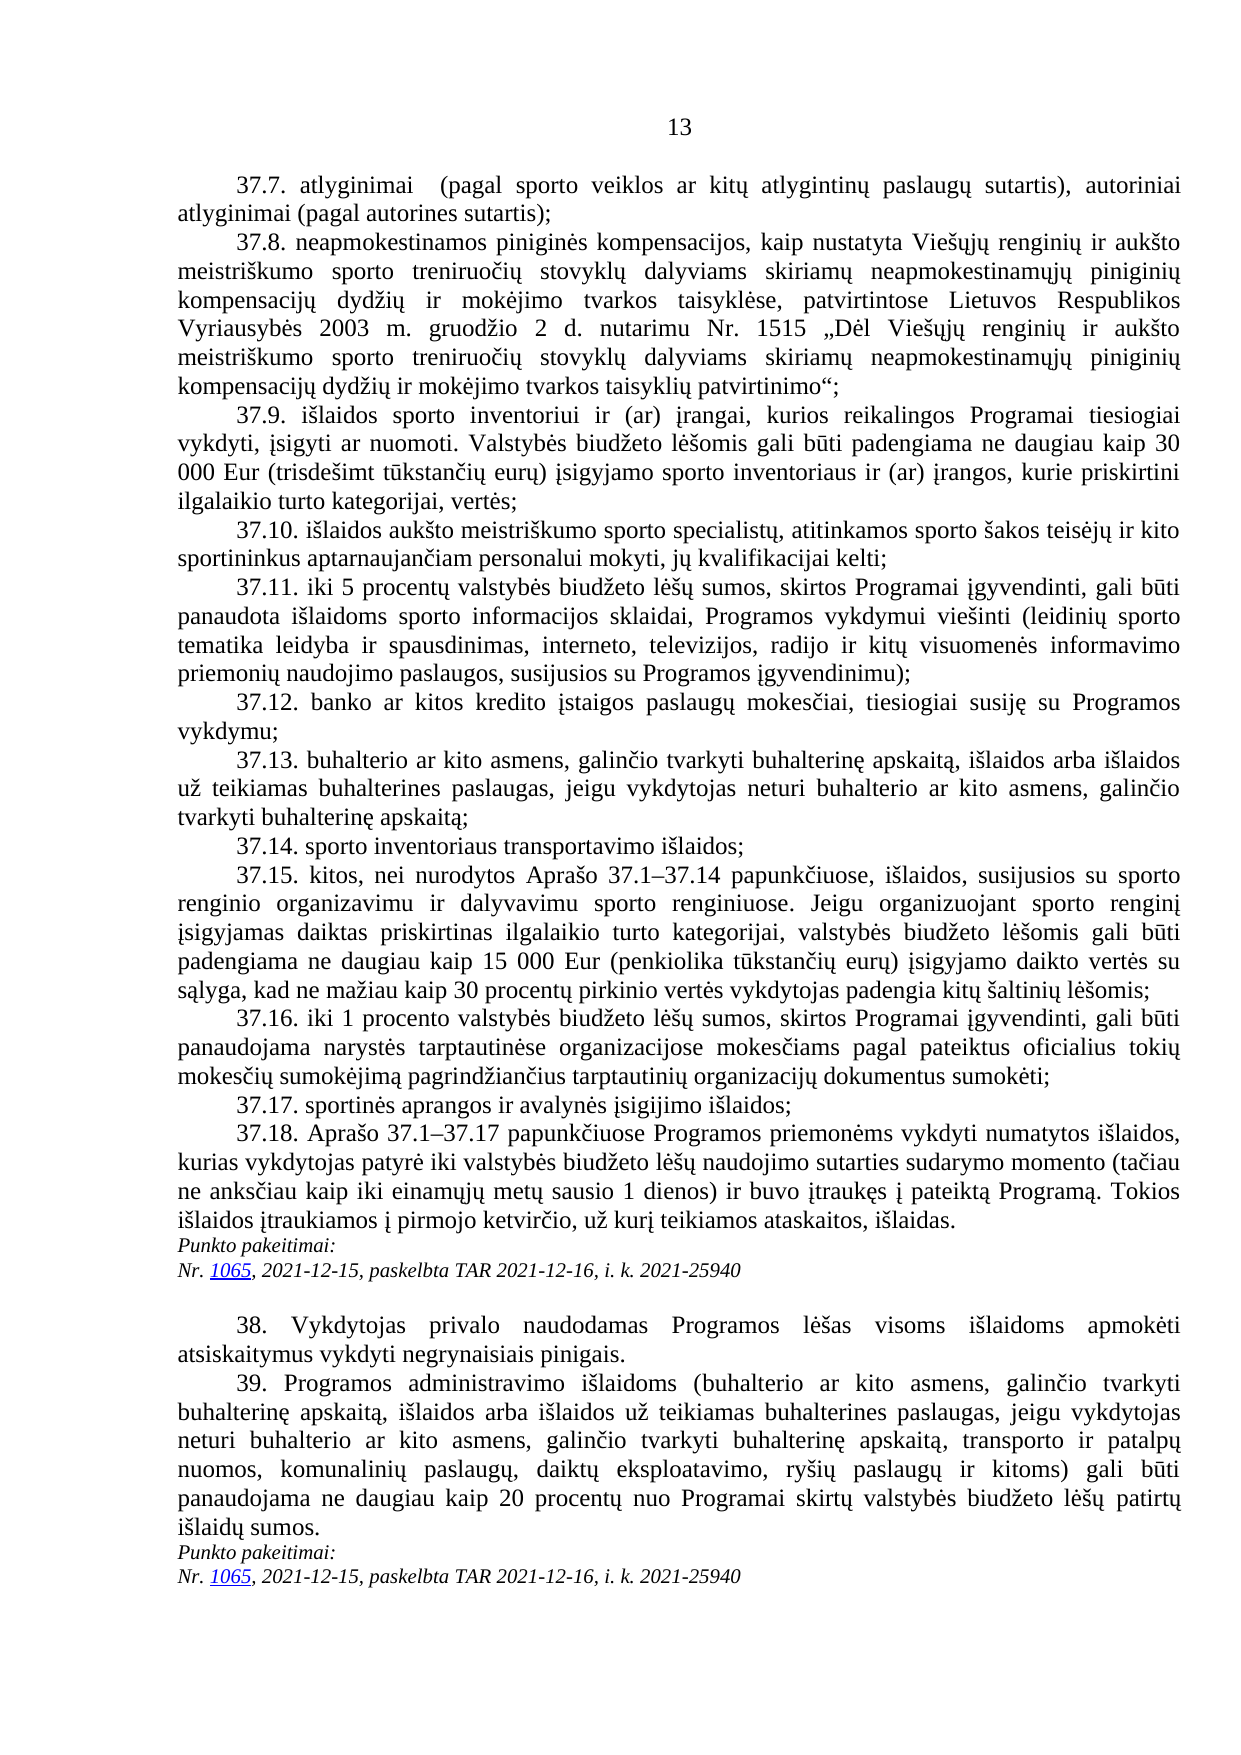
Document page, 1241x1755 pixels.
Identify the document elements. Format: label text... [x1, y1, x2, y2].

text 37.13. buhalterio ar kito asmens, galinčio tvarkyti buhalterinę apskaitą, išlaidos arba išlaidos už teikiamas buhalterines paslaugas, jeigu vykdytojas neturi buhalterio ar kito asmens, galinčio tvarkyti buhalterinę apskaitą; [177, 745, 1181, 831]
text 37.16. iki 1 procento valstybės biudžeto lėšų sumos, skirtos Programai įgyvendinti, gali būti panaudojama narystės tarptautinėse organizacijose mokesčiams pagal pateiktus oficialius tokių mokesčių sumokėjimą pagrindžiančius tarptautinių organizacijų dokumentus sumokėti; [177, 1003, 1181, 1090]
text 37.7. atlyginimai (pagal sporto veiklos ar kitų atlygintinų paslaugų sutartis), autoriniai atlyginimai (pagal autorines sutartis); [177, 170, 1181, 227]
text 38. Vykdytojas privalo naudodamas Programos lėšas visoms išlaidoms apmokėti atsiskaitymus vykdyti negrynaisiais pinigais. [177, 1310, 1181, 1368]
text 37.12. banko ar kitos kredito įstaigos paslaugų mokesčiai, tiesiogiai susiję su Programos vykdymu; [177, 687, 1181, 745]
text Punkto pakeitimai: [177, 1540, 1181, 1564]
text Nr. 1065, 2021-12-15, paskelbta TAR 2021-12-16, i. k. 2021-25940 [177, 1257, 1181, 1282]
text 37.14. sporto inventoriaus transportavimo išlaidos; [177, 831, 1181, 860]
text 37.8. neapmokestinamos piniginės kompensacijos, kaip nustatyta Viešųjų renginių ir aukšto meistriškumo sporto treniruočių stovyklų dalyviams skiriamų neapmokestinamųjų piniginių kompensacijų dydžių ir mokėjimo tvarkos taisyklėse, patvirtintose Lietuvos Respublikos Vyriausybės 2003 m. gruodžio 2 d. nutarimu Nr. 1515 „Dėl Viešųjų renginių ir aukšto meistriškumo sporto treniruočių stovyklų dalyviams skiriamų neapmokestinamųjų piniginių kompensacijų dydžių ir mokėjimo tvarkos taisyklių patvirtinimo“; [177, 227, 1181, 400]
text 37.11. iki 5 procentų valstybės biudžeto lėšų sumos, skirtos Programai įgyvendinti, gali būti panaudota išlaidoms sporto informacijos sklaidai, Programos vykdymui viešinti (leidinių sporto tematika leidyba ir spausdinimas, interneto, televizijos, radijo ir kitų visuomenės informavimo priemonių naudojimo paslaugos, susijusios su Programos įgyvendinimu); [177, 572, 1181, 687]
text 39. Programos administravimo išlaidoms (buhalterio ar kito asmens, galinčio tvarkyti buhalterinę apskaitą, išlaidos arba išlaidos už teikiamas buhalterines paslaugas, jeigu vykdytojas neturi buhalterio ar kito asmens, galinčio tvarkyti buhalterinę apskaitą, transporto ir patalpų nuomos, komunalinių paslaugų, daiktų eksploatavimo, ryšių paslaugų ir kitoms) gali būti panaudojama ne daugiau kaip 20 procentų nuo Programai skirtų valstybės biudžeto lėšų patirtų išlaidų sumos. [177, 1368, 1181, 1540]
text 37.9. išlaidos sporto inventoriui ir (ar) įrangai, kurios reikalingos Programai tiesiogiai vykdyti, įsigyti ar nuomoti. Valstybės biudžeto lėšomis gali būti padengiama ne daugiau kaip 30 000 Eur (trisdešimt tūkstančių eurų) įsigyjamo sporto inventoriaus ir (ar) įrangos, kurie priskirtini ilgalaikio turto kategorijai, vertės; [177, 400, 1181, 515]
text 37.18. Aprašo 37.1–37.17 papunkčiuose Programos priemonėms vykdyti numatytos išlaidos, kurias vykdytojas patyrė iki valstybės biudžeto lėšų naudojimo sutarties sudarymo momento (tačiau ne anksčiau kaip iki einamųjų metų sausio 1 dienos) ir buvo įtraukęs į pateiktą Programą. Tokios išlaidos įtraukiamos į pirmojo ketvirčio, už kurį teikiamos ataskaitos, išlaidas. [177, 1118, 1181, 1233]
text Nr. 1065, 2021-12-15, paskelbta TAR 2021-12-16, i. k. 2021-25940 [177, 1564, 1181, 1588]
text Punkto pakeitimai: [177, 1233, 1181, 1257]
text 37.15. kitos, nei nurodytos Aprašo 37.1–37.14 papunkčiuose, išlaidos, susijusios su sporto renginio organizavimu ir dalyvavimu sporto renginiuose. Jeigu organizuojant sporto renginį įsigyjamas daiktas priskirtinas ilgalaikio turto kategorijai, valstybės biudžeto lėšomis gali būti padengiama ne daugiau kaip 15 000 Eur (penkiolika tūkstančių eurų) įsigyjamo daikto vertės su sąlyga, kad ne mažiau kaip 30 procentų pirkinio vertės vykdytojas padengia kitų šaltinių lėšomis; [177, 860, 1181, 1003]
text 37.10. išlaidos aukšto meistriškumo sporto specialistų, atitinkamos sporto šakos teisėjų ir kito sportininkus aptarnaujančiam personalui mokyti, jų kvalifikacijai kelti; [177, 515, 1181, 572]
text 37.17. sportinės aprangos ir avalynės įsigijimo išlaidos; [177, 1090, 1181, 1118]
